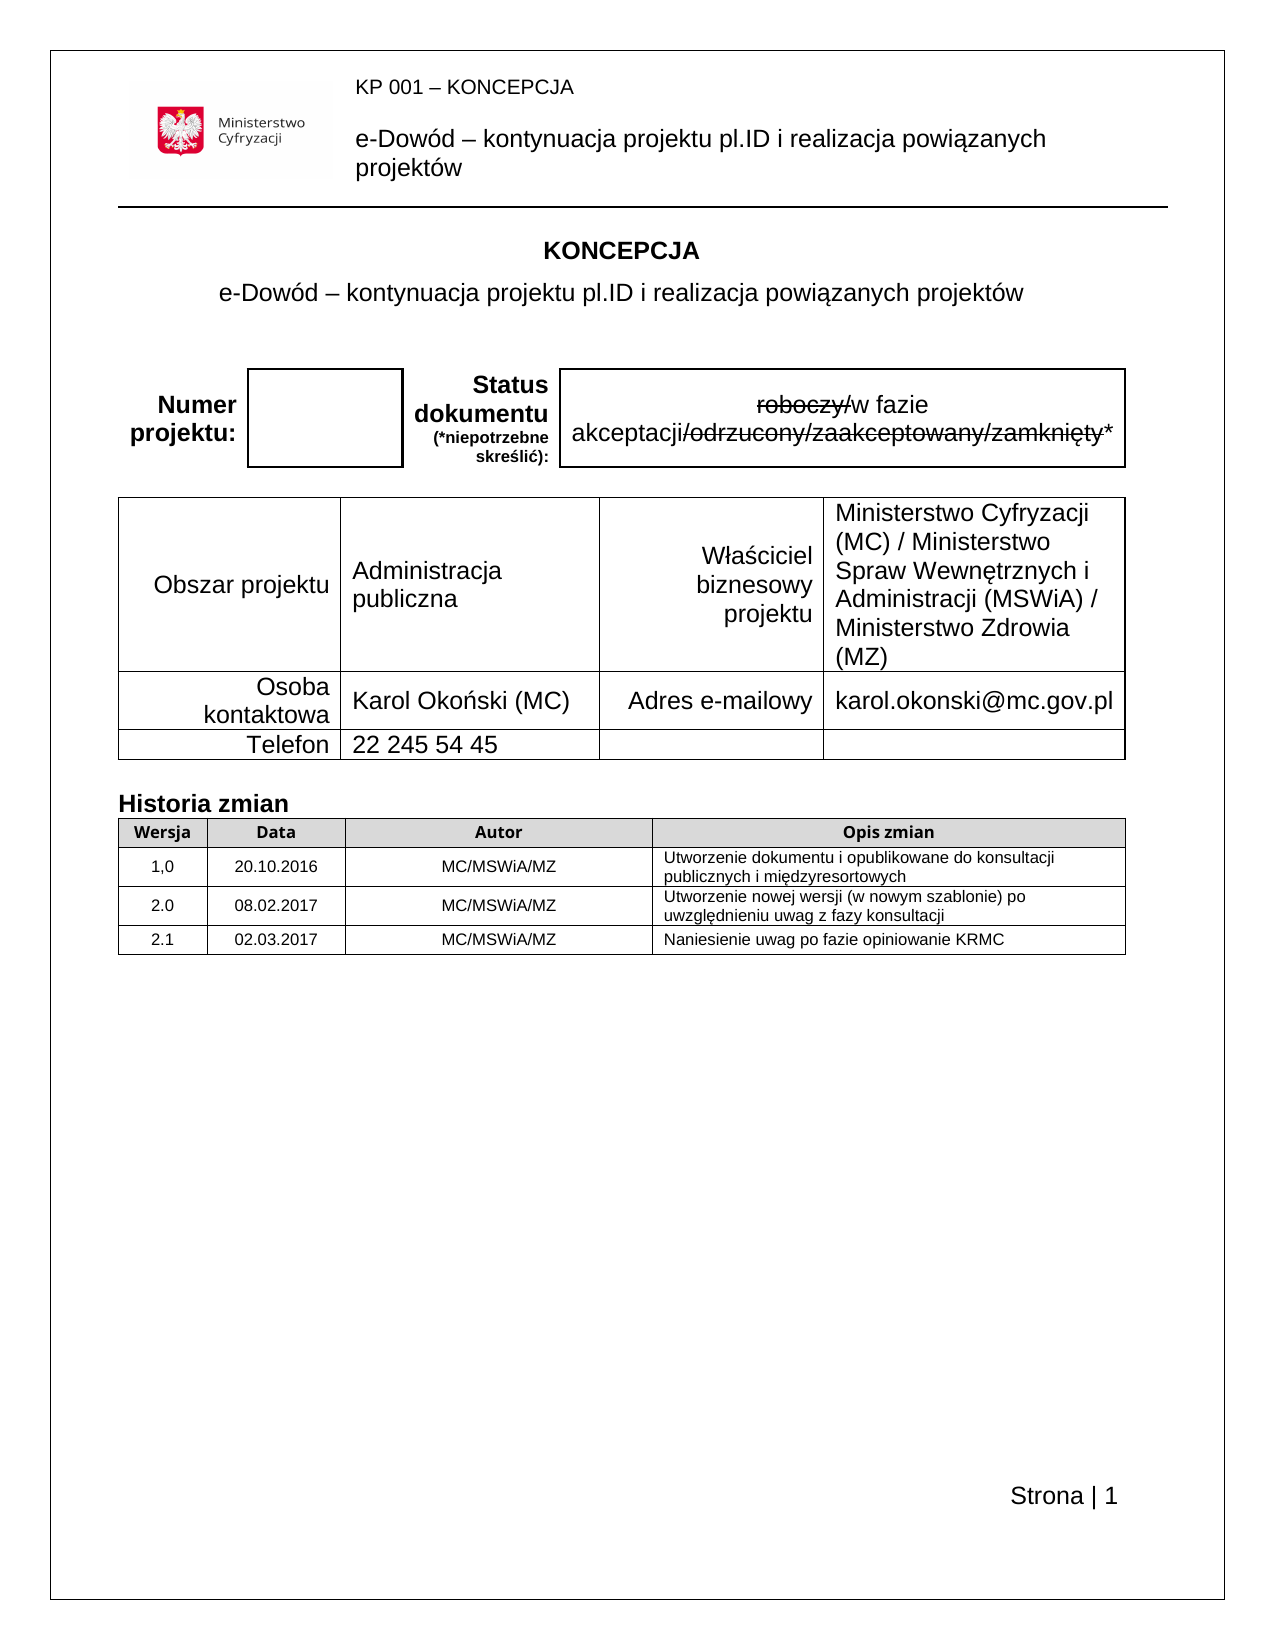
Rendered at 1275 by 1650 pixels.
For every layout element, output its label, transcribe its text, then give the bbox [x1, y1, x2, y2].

text e-Dowód – kontynuacja projektu pl.ID i realizacja powiązanych projektów [118, 277, 1125, 306]
table_header Obszar projektu [119, 498, 340, 671]
table_header Autor [346, 819, 652, 847]
table_header Data [208, 819, 345, 847]
table_header Właściciel biznesowy projektu [600, 498, 823, 671]
table_header Opis zmian [653, 819, 1125, 847]
table_header [249, 370, 401, 466]
table_cell Naniesienie uwag po fazie opiniowanie KRMC [653, 926, 1125, 954]
table_header Wersja [119, 819, 207, 847]
table_cell MC/MSWiA/MZ [346, 848, 652, 886]
table_cell [824, 730, 1124, 759]
table_cell Adres e-mailowy [600, 672, 823, 729]
table_header Status dokumentu (*niepotrzebne skreślić): [404, 368, 559, 466]
table_header Administracja publiczna [341, 498, 599, 671]
table_header Numer projektu: [118, 368, 247, 466]
table_cell 20.10.2016 [208, 848, 345, 886]
table_cell MC/MSWiA/MZ [346, 887, 652, 925]
table_cell Osoba kontaktowa [119, 672, 340, 729]
table_cell Utworzenie dokumentu i opublikowane do konsultacji publicznych i międzyresortowych [653, 848, 1125, 886]
table_header Ministerstwo Cyfryzacji (MC) / Ministerstwo Spraw Wewnętrznych i Administracji (MSWiA) / Ministerstwo Zdrowia (MZ) [824, 498, 1124, 671]
table_cell 1,0 [119, 848, 207, 886]
table_cell Telefon [119, 730, 340, 759]
table_cell karol.okonski@mc.gov.pl [824, 672, 1124, 729]
table_cell 2.1 [119, 926, 207, 954]
table_cell 02.03.2017 [208, 926, 345, 954]
table_cell 08.02.2017 [208, 887, 345, 925]
table_cell 2.0 [119, 887, 207, 925]
table_cell Karol Okoński (MC) [341, 672, 599, 729]
table_header roboczy/w fazie akceptacji/odrzucony/zaakceptowany/zamknięty* [561, 370, 1124, 466]
table_cell 22 245 54 45 [341, 730, 599, 759]
table_cell MC/MSWiA/MZ [346, 926, 652, 954]
table_cell Utworzenie nowej wersji (w nowym szablonie) po uwzględnieniu uwag z fazy konsultacji [653, 887, 1125, 925]
text Historia zmian [118, 789, 1125, 817]
text KONCEPCJA [118, 236, 1125, 265]
table_cell [600, 730, 823, 759]
